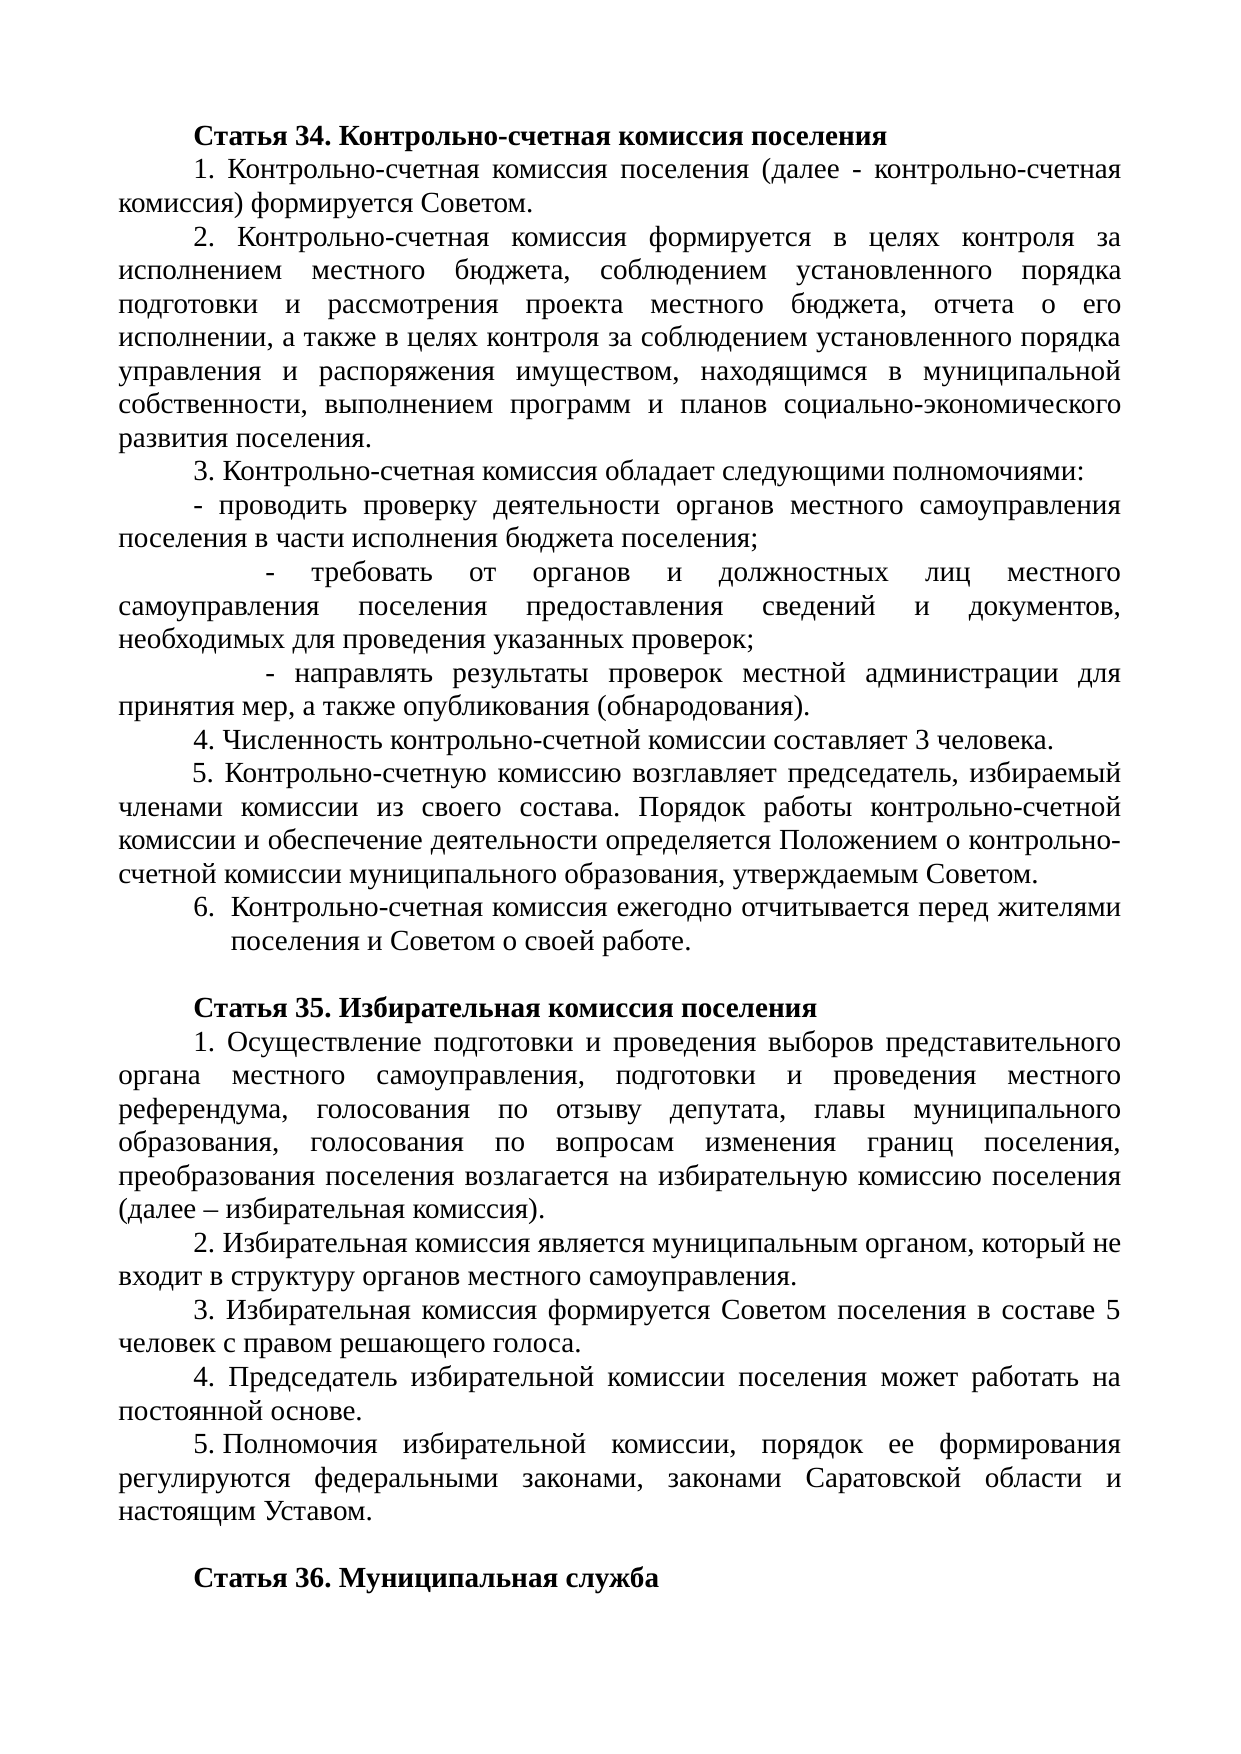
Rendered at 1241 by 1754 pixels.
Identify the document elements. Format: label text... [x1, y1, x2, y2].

text 1. Осуществление подготовки и проведения выборов представительного органа местного самоуправления, подготовки и проведения местного референдума, голосования по отзыву депутата, главы муниципального образования, голосования по вопросам изменения границ поселения, преобразования поселения возлагается на избирательную комиссию поселения (далее – избирательная комиссия). [118, 1024, 1122, 1225]
text Статья 34. Контрольно-счетная комиссия поселения [118, 118, 1122, 152]
text 3. Избирательная комиссия формируется Советом поселения в составе 5 человек с правом решающего голоса. [118, 1292, 1122, 1359]
list Контрольно-счетная комиссия ежегодно отчитывается перед жителями поселения и Советом о своей работе. [193, 889, 1122, 957]
text - направлять результаты проверок местной администрации для принятия мер, а также опубликования (обнародования). [118, 655, 1122, 722]
text 2. Избирательная комиссия является муниципальным органом, который не входит в структуру органов местного самоуправления. [118, 1225, 1122, 1292]
text Статья 36. Муниципальная служба [118, 1560, 1122, 1594]
text - проводить проверку деятельности органов местного самоуправления поселения в части исполнения бюджета поселения; [118, 487, 1122, 554]
text Статья 35. Избирательная комиссия поселения [118, 990, 1122, 1024]
text 3. Контрольно-счетная комиссия обладает следующими полномочиями: [118, 453, 1122, 487]
text 2. Контрольно-счетная комиссия формируется в целях контроля за исполнением местного бюджета, соблюдением установленного порядка подготовки и рассмотрения проекта местного бюджета, отчета о его исполнении, а также в целях контроля за соблюдением установленного порядка управления и распоряжения имуществом, находящимся в муниципальной собственности, выполнением программ и планов социально-экономического развития поселения. [118, 219, 1122, 453]
text - требовать от органов и должностных лиц местного самоуправления поселения предоставления сведений и документов, необходимых для проведения указанных проверок; [118, 554, 1122, 655]
text 5. Полномочия избирательной комиссии, порядок ее формирования регулируются федеральными законами, законами Саратовской области и настоящим Уставом. [118, 1426, 1122, 1527]
text 5. Контрольно-счетную комиссию возглавляет председатель, избираемый членами комиссии из своего состава. Порядок работы контрольно-счетной комиссии и обеспечение деятельности определяется Положением о контрольно-счетной комиссии муниципального образования, утверждаемым Советом. [118, 755, 1122, 889]
text 1. Контрольно-счетная комиссия поселения (далее - контрольно-счетная комиссия) формируется Советом. [118, 152, 1122, 219]
text 4. Председатель избирательной комиссии поселения может работать на постоянной основе. [118, 1359, 1122, 1426]
text 4. Численность контрольно-счетной комиссии составляет 3 человека. [118, 722, 1122, 755]
